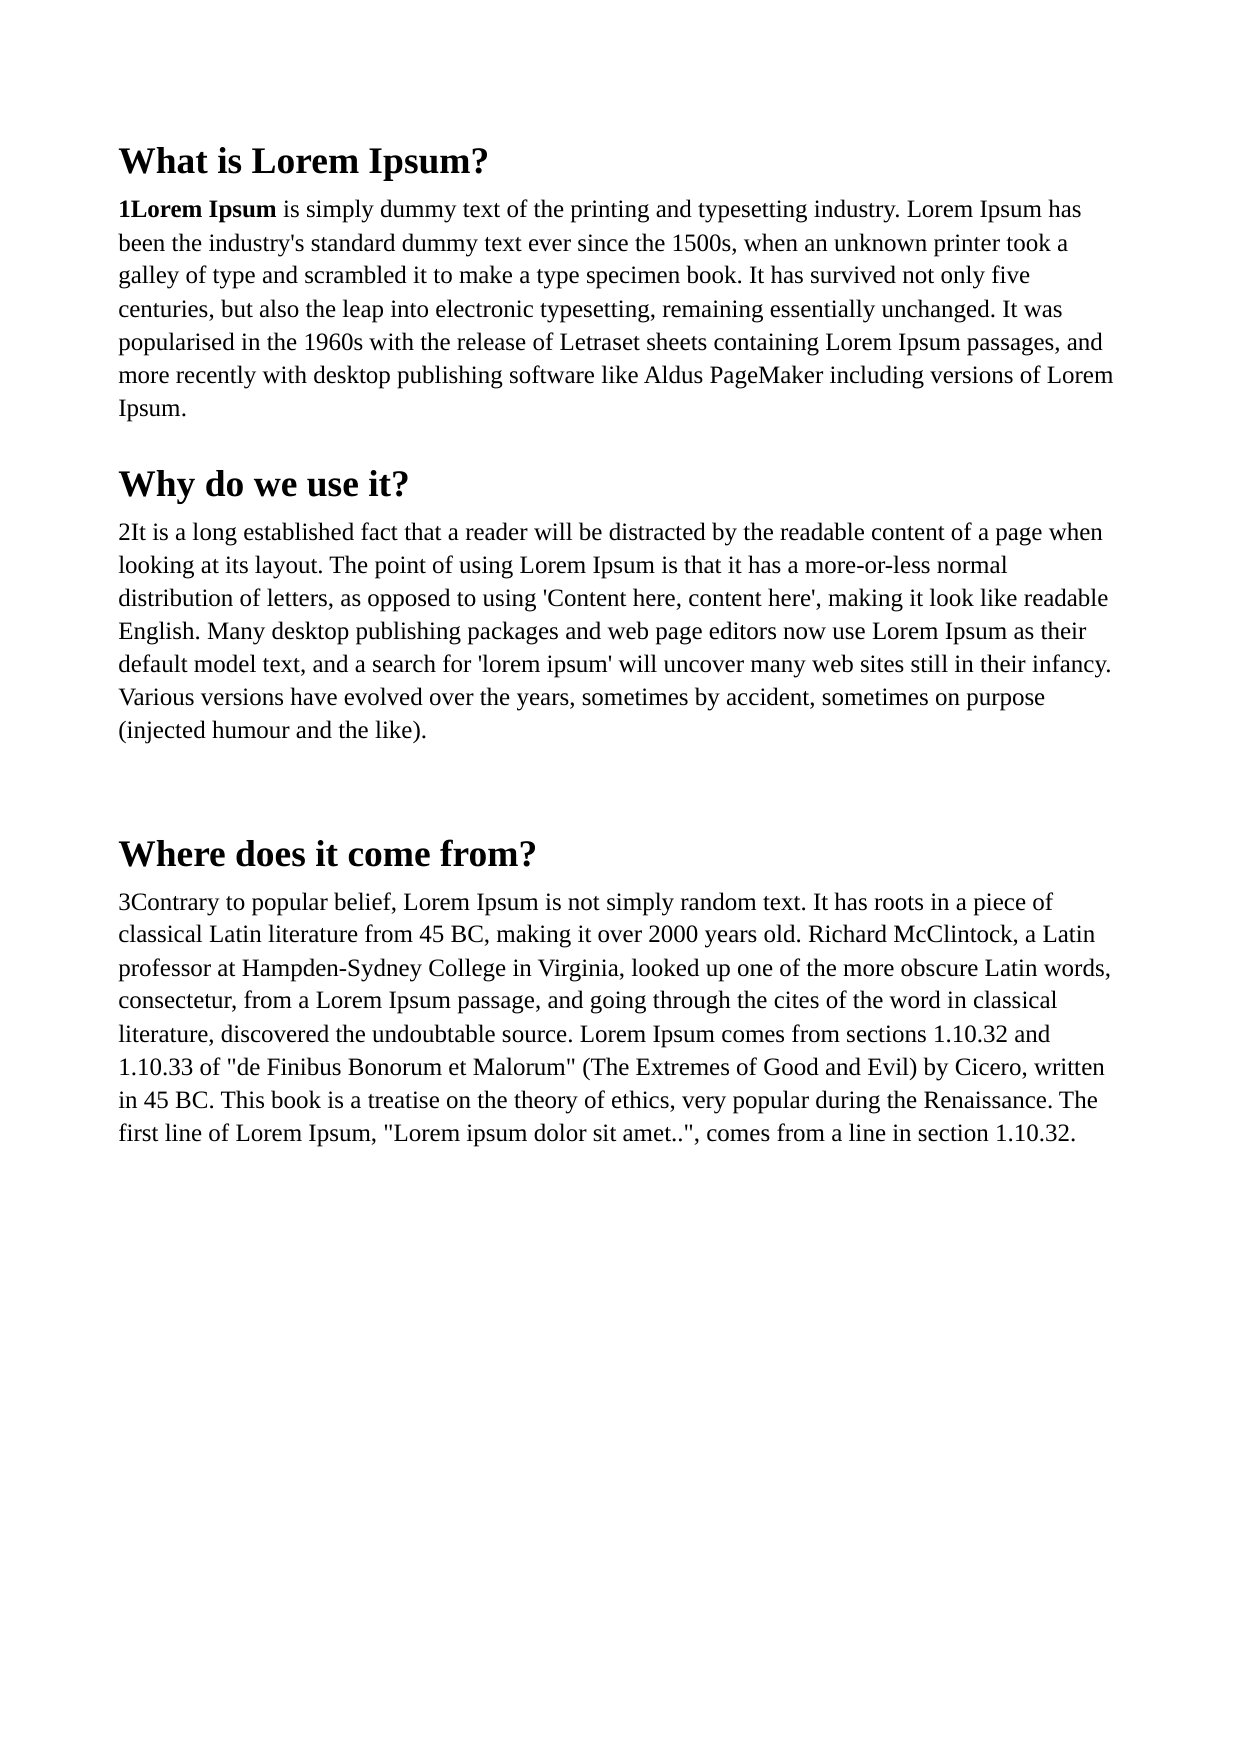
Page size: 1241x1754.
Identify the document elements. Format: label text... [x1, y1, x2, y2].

subtitle Why do we use it? [118, 461, 1122, 504]
text 2It is a long established fact that a reader will be distracted by the readable content of a page when looking at its layout. The point of using Lorem Ipsum is that it has a more-or-less normal distribution of letters, as opposed to using 'Content here, content here', making it look like readable English. Many desktop publishing packages and web page editors now use Lorem Ipsum as their default model text, and a search for 'lorem ipsum' will uncover many web sites still in their infancy. Various versions have evolved over the years, sometimes by accident, sometimes on purpose (injected humour and the like). [118, 517, 1122, 744]
text 3Contrary to popular belief, Lorem Ipsum is not simply random text. It has roots in a piece of classical Latin literature from 45 BC, making it over 2000 years old. Richard McClintock, a Latin professor at Hampden-Sydney College in Virginia, looked up one of the more obscure Latin words, consectetur, from a Lorem Ipsum passage, and going through the cites of the word in classical literature, discovered the undoubtable source. Lorem Ipsum comes from sections 1.10.32 and 1.10.33 of "de Finibus Bonorum et Malorum" (The Extremes of Good and Evil) by Cicero, written in 45 BC. This book is a treatise on the theory of ethics, very popular during the Renaissance. The first line of Lorem Ipsum, "Lorem ipsum dolor sit amet..", comes from a line in section 1.10.32. [118, 887, 1122, 1146]
text 1Lorem Ipsum is simply dummy text of the printing and typesetting industry. Lorem Ipsum has been the industry's standard dummy text ever since the 1500s, when an unknown printer took a galley of type and scrambled it to make a type specimen book. It has survived not only five centuries, but also the leap into electronic typesetting, remaining essentially unchanged. It was popularised in the 1960s with the release of Letraset sheets containing Lorem Ipsum passages, and more recently with desktop publishing software like Aldus PageMaker including versions of Lorem Ipsum. [118, 194, 1122, 421]
subtitle Where does it come from? [118, 831, 1122, 874]
subtitle What is Lorem Ipsum? [118, 139, 1122, 182]
